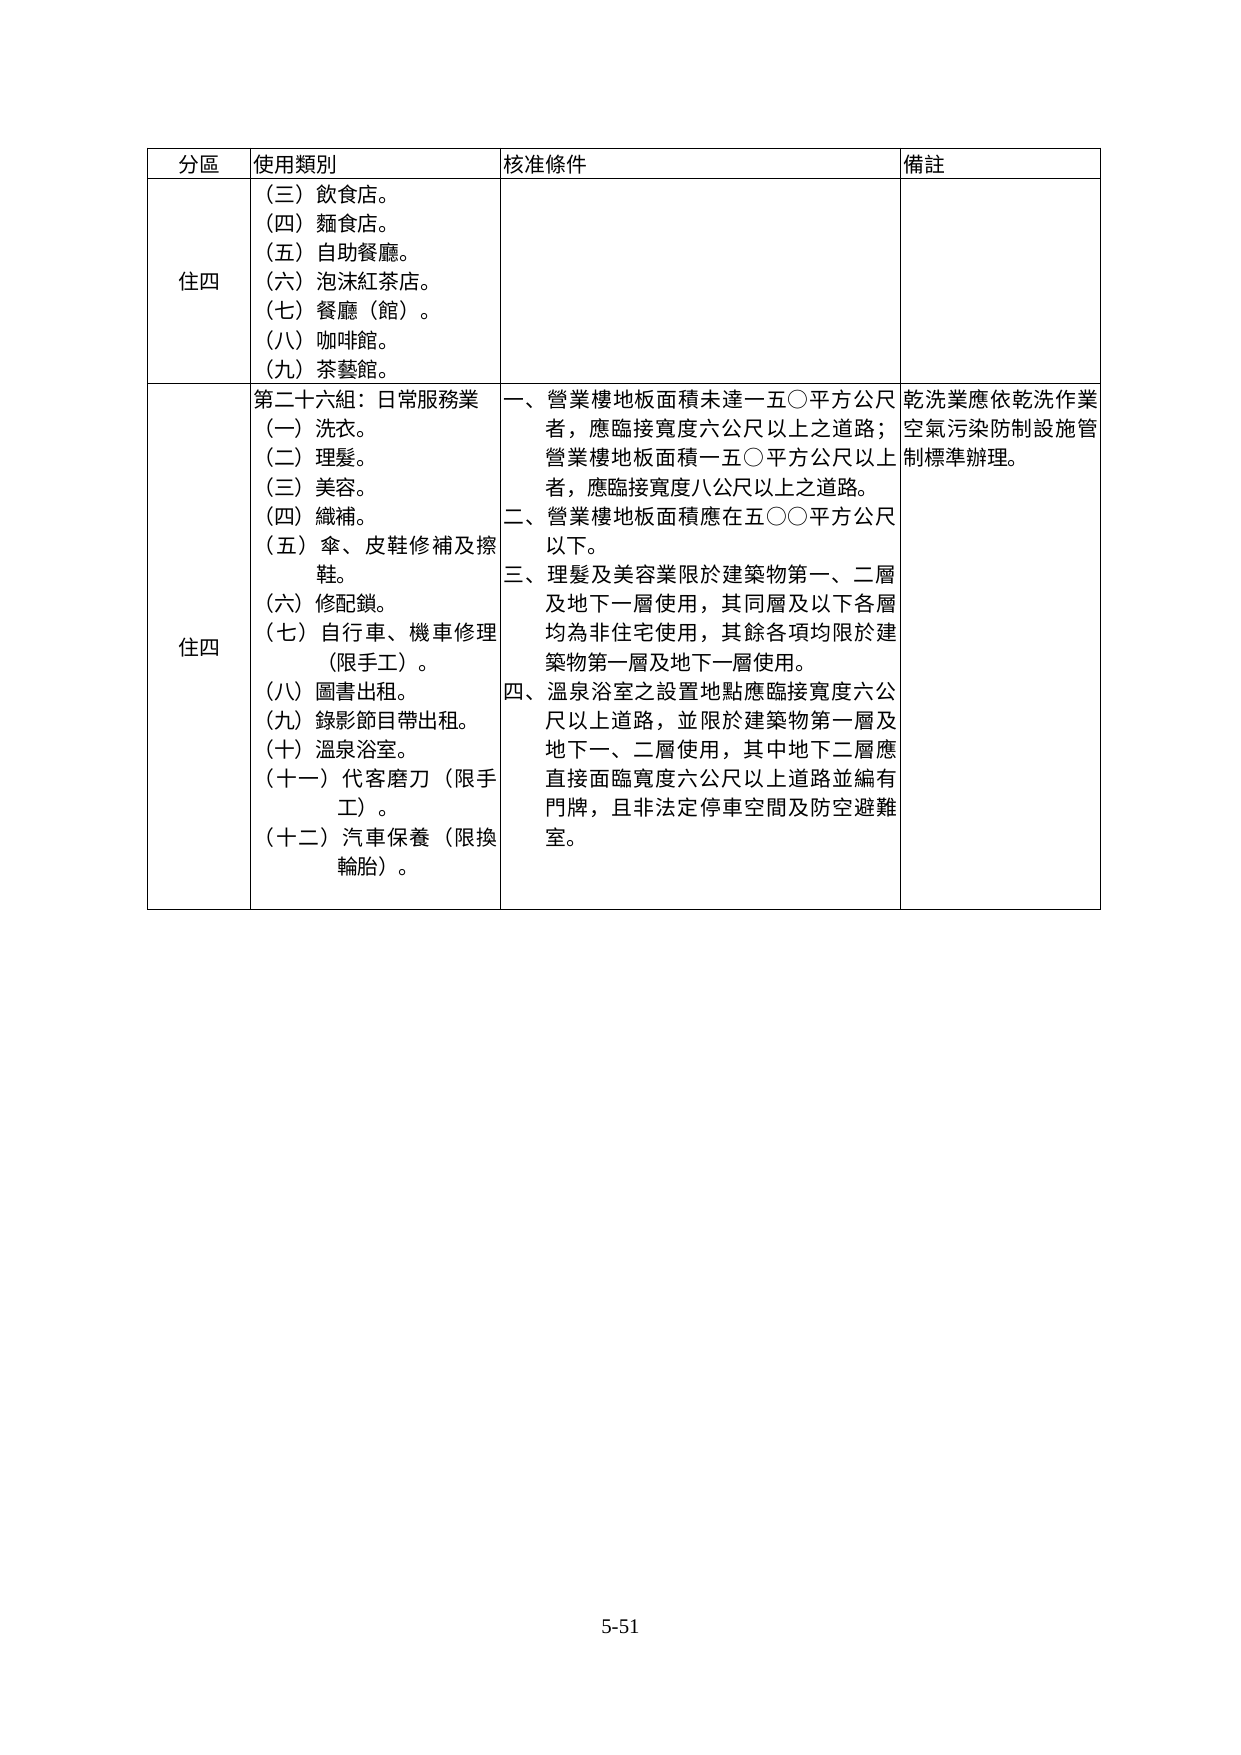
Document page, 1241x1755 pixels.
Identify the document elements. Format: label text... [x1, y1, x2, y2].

table_header 使用類別 [251, 149, 500, 178]
table_cell 第二十六組：日常服務業 （一）洗衣。 （二）理髮。 （三）美容。 （四）織補。 （五）傘、皮鞋修補及擦鞋。 （六）修配鎖。 （七）自行車、機車修理（限手工）。 （八）圖書出租。 （九）錄影節目帶出租。 （十）溫泉浴室。 （十一）代客磨刀（限手工）。 （十二）汽車保養（限換輪胎）。 [251, 384, 500, 909]
table_header 分區 [148, 149, 250, 178]
table_cell 乾洗業應依乾洗作業空氣污染防制設施管制標準辦理。 [901, 384, 1100, 909]
table_header 核准條件 [501, 149, 900, 178]
table_cell （三）飲食店。 （四）麵食店。 （五）自助餐廳。 （六）泡沫紅茶店。 （七）餐廳（館）。 （八）咖啡館。 （九）茶藝館。 [251, 179, 500, 383]
table_cell [901, 179, 1100, 383]
table_cell 一、營業樓地板面積未達一五○平方公尺者，應臨接寬度六公尺以上之道路；營業樓地板面積一五○平方公尺以上者，應臨接寬度八公尺以上之道路。 二、營業樓地板面積應在五○○平方公尺以下。 三、理髮及美容業限於建築物第一、二層及地下一層使用，其同層及以下各層均為非住宅使用，其餘各項均限於建築物第一層及地下一層使用。 四、溫泉浴室之設置地點應臨接寬度六公尺以上道路，並限於建築物第一層及地下一、二層使用，其中地下二層應直接面臨寬度六公尺以上道路並編有門牌，且非法定停車空間及防空避難室。 [501, 384, 900, 909]
table_cell 住四 [148, 384, 250, 909]
table_header 備註 [901, 149, 1100, 178]
table_cell 住四 [148, 179, 250, 383]
table_cell [501, 179, 900, 383]
